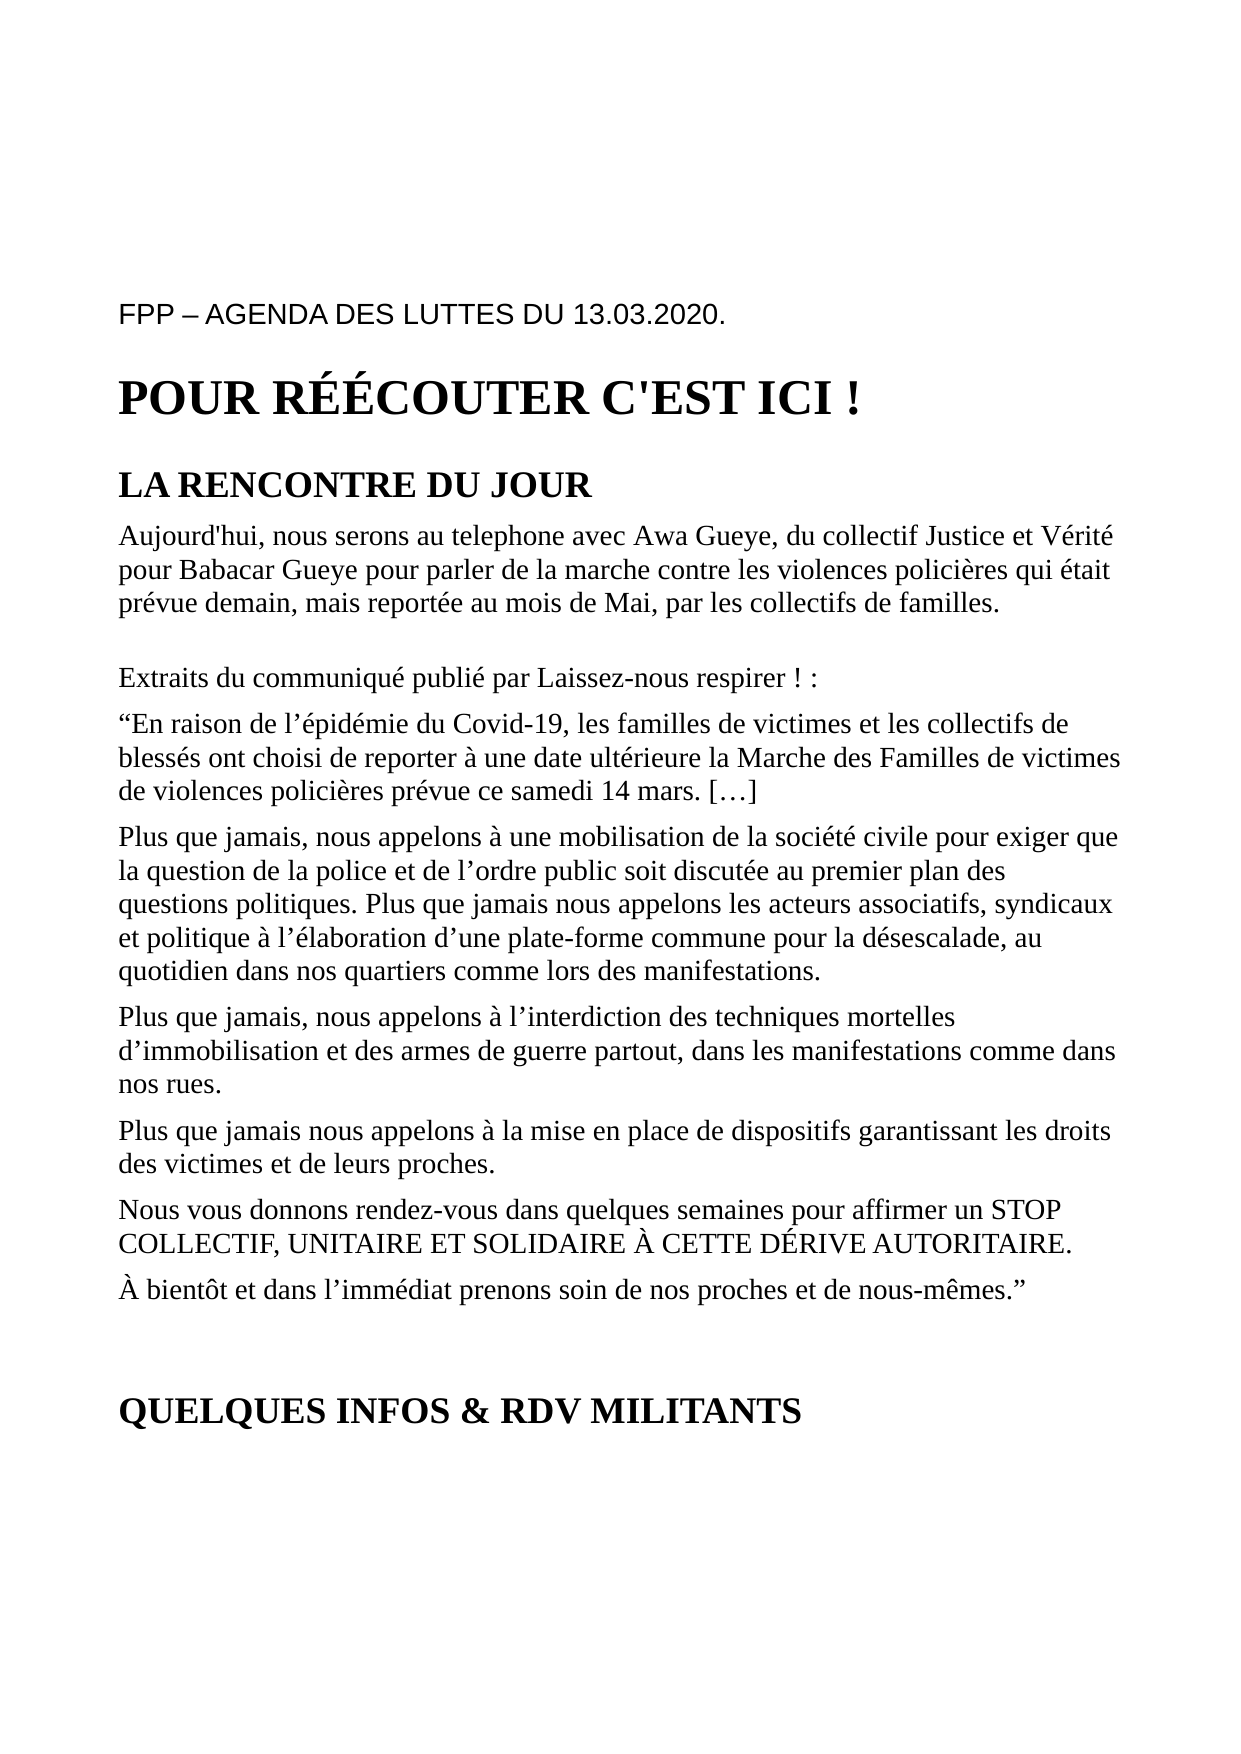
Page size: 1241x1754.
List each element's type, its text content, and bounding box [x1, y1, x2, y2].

text À bientôt et dans l’immédiat prenons soin de nos proches et de nous-mêmes.” [118, 1272, 1122, 1305]
text Extraits du communiqué publié par Laissez-nous respirer ! : [118, 660, 1122, 694]
text Plus que jamais, nous appelons à une mobilisation de la société civile pour exiger que la question de la police et de l’ordre public soit discutée au premier plan des questions politiques. Plus que jamais nous appelons les acteurs associatifs, syndicaux et politique à l’élaboration d’une plate-forme commune pour la désescalade, au quotidien dans nos quartiers comme lors des manifestations. [118, 819, 1122, 987]
text Plus que jamais nous appelons à la mise en place de dispositifs garantissant les droits des victimes et de leurs proches. [118, 1113, 1122, 1180]
subtitle Ma [411, 143, 1122, 177]
text Aujourd'hui, nous serons au telephone avec Awa Gueye, du collectif Justice et Vérité pour Babacar Gueye pour parler de la marche contre les violences policières qui était prévue demain, mais reportée au mois de Mai, par les collectifs de familles. [118, 518, 1122, 619]
subtitle QUELQUES INFOS & RDV MILITANTS [118, 1389, 1122, 1432]
text Nous vous donnons rendez-vous dans quelques semaines pour affirmer un STOP COLLECTIF, UNITAIRE ET SOLIDAIRE À CETTE DÉRIVE AUTORITAIRE. [118, 1192, 1122, 1259]
subtitle FPP – AGENDA DES LUTTES DU 13.03.2020. [118, 297, 1122, 330]
text “En raison de l’épidémie du Covid-19, les familles de victimes et les collectifs de blessés ont choisi de reporter à une date ultérieure la Marche des Familles de victimes de violences policières prévue ce samedi 14 mars. […] [118, 706, 1122, 807]
subtitle POUR RÉÉCOUTER C'EST ICI ! [118, 368, 1122, 425]
text Plus que jamais, nous appelons à l’interdiction des techniques mortelles d’immobilisation et des armes de guerre partout, dans les manifestations comme dans nos rues. [118, 999, 1122, 1100]
subtitle LA RENCONTRE DU JOUR [118, 463, 1122, 506]
